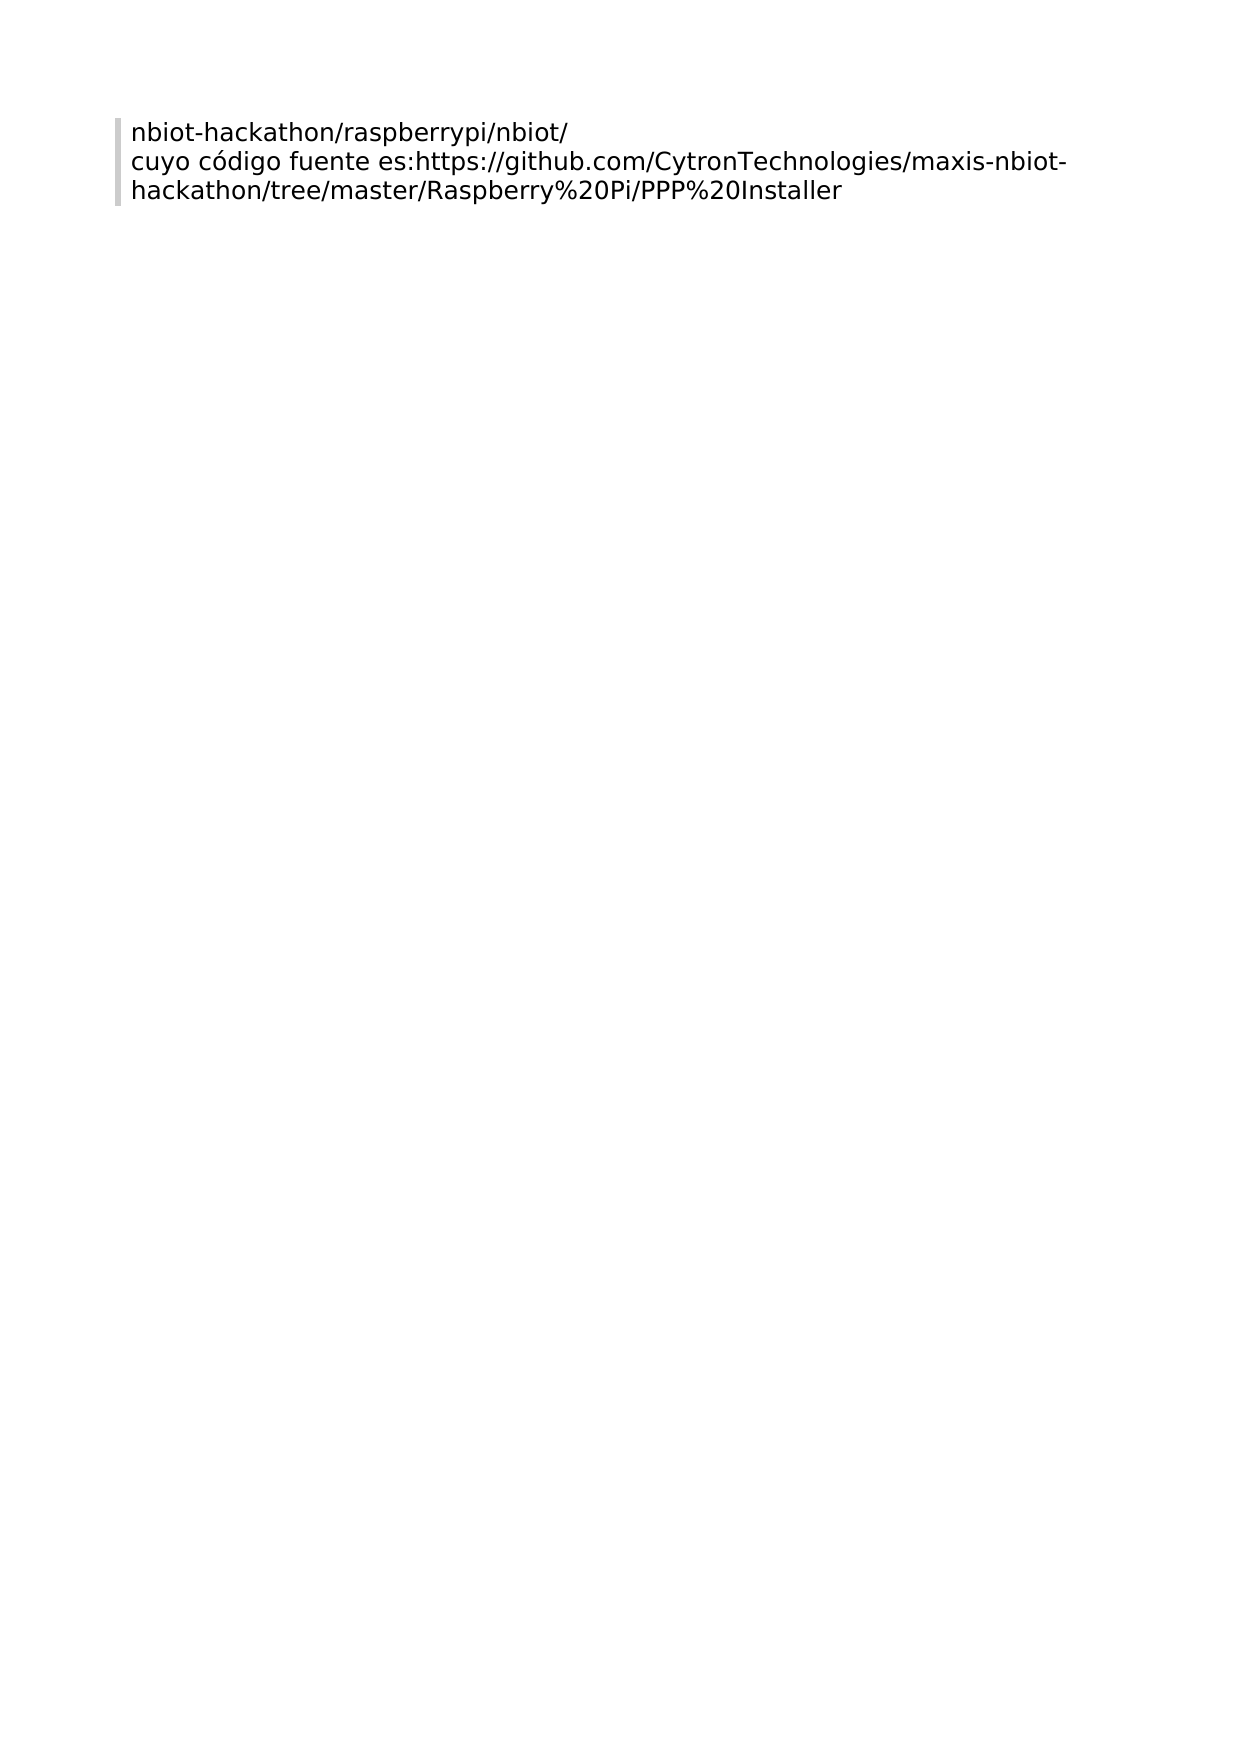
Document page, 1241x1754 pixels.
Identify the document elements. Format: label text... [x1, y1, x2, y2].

table_header nbiot-hackathon/raspberrypi/nbiot/ cuyo código fuente es:https://github.com/CytronTechnologies/maxis-nbiot-hackathon/tree/master/Raspberry%20Pi/PPP%20Installer [121, 118, 1122, 206]
